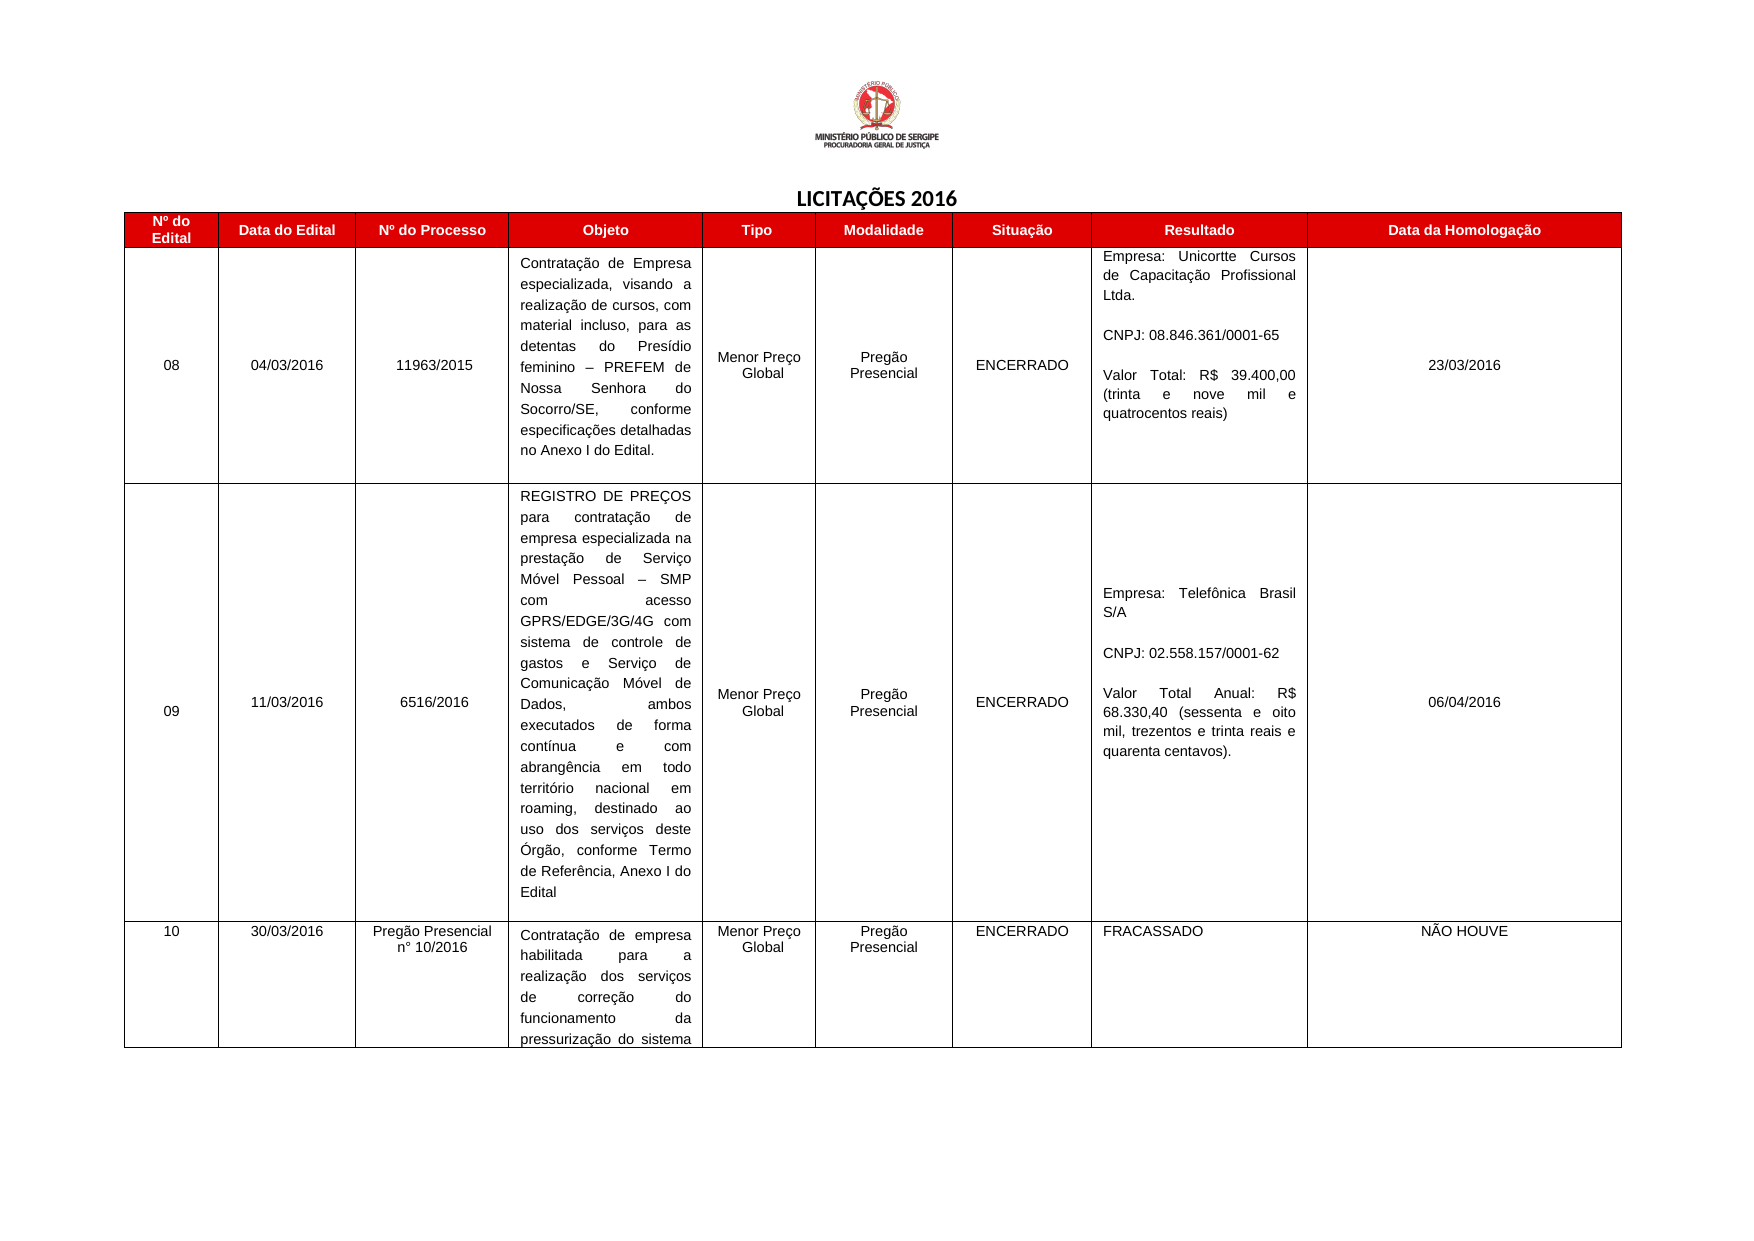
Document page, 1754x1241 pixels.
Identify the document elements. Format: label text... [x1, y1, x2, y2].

table_header Resultado [1092, 213, 1307, 247]
table_cell 11/03/2016 [219, 484, 355, 921]
table_header Situação [953, 213, 1091, 247]
table_cell Contratação de Empresa especializada, visando a realização de cursos, com material incluso, para as detentas do Presídio feminino – PREFEM de Nossa Senhora do Socorro/SE, conforme especificações detalhadas no Anexo I do Edital. [509, 248, 702, 483]
table_cell 6516/2016 [356, 484, 508, 921]
table_cell Menor Preço Global [703, 484, 815, 921]
table_cell Menor Preço Global [703, 922, 815, 1047]
table_cell NÃO HOUVE [1308, 922, 1621, 1047]
table_cell Empresa: Unicortte Cursos de Capacitação Profissional Ltda. CNPJ: 08.846.361/0001-65 Valor Total: R$ 39.400,00 (trinta e nove mil e quatrocentos reais) [1092, 248, 1307, 483]
table_cell FRACASSADO [1092, 922, 1307, 1047]
table_cell Pregão Presencial [816, 248, 952, 483]
table_header Data do Edital [219, 213, 355, 247]
table_cell Empresa: Telefônica Brasil S/A CNPJ: 02.558.157/0001-62 Valor Total Anual: R$ 68.330,40 (sessenta e oito mil, trezentos e trinta reais e quarenta centavos). [1092, 484, 1307, 921]
table_cell 08 [125, 248, 218, 483]
picture [815, 81, 939, 149]
table_cell Pregão Presencial [816, 922, 952, 1047]
table_cell ENCERRADO [953, 484, 1091, 921]
table_cell 10 [125, 922, 218, 1047]
table_cell REGISTRO DE PREÇOS para contratação de empresa especializada na prestação de Serviço Móvel Pessoal – SMP com acesso GPRS/EDGE/3G/4G com sistema de controle de gastos e Serviço de Comunicação Móvel de Dados, ambos executados de forma contínua e com abrangência em todo território nacional em roaming, destinado ao uso dos serviços deste Órgão, conforme Termo de Referência, Anexo I do Edital [509, 484, 702, 921]
table_header Nº do Processo [356, 213, 508, 247]
table_cell ENCERRADO [953, 248, 1091, 483]
table_cell 11963/2015 [356, 248, 508, 483]
table_header Tipo [703, 213, 815, 247]
table_header Modalidade [816, 213, 952, 247]
table_cell ENCERRADO [953, 922, 1091, 1047]
table_cell Contratação de empresa habilitada para a realização dos serviços de correção do funcionamento da pressurização do sistema [509, 922, 702, 1047]
table_cell 23/03/2016 [1308, 248, 1621, 483]
table_cell 09 [125, 484, 218, 921]
table_cell 30/03/2016 [219, 922, 355, 1047]
table_cell 04/03/2016 [219, 248, 355, 483]
table_cell Pregão Presencial [816, 484, 952, 921]
table_cell 06/04/2016 [1308, 484, 1621, 921]
table_header Nº do Edital [125, 213, 218, 247]
table_cell Pregão Presencial n° 10/2016 [356, 922, 508, 1047]
table_cell Menor Preço Global [703, 248, 815, 483]
table_header Data da Homologação [1308, 213, 1621, 247]
table_header Objeto [509, 213, 702, 247]
